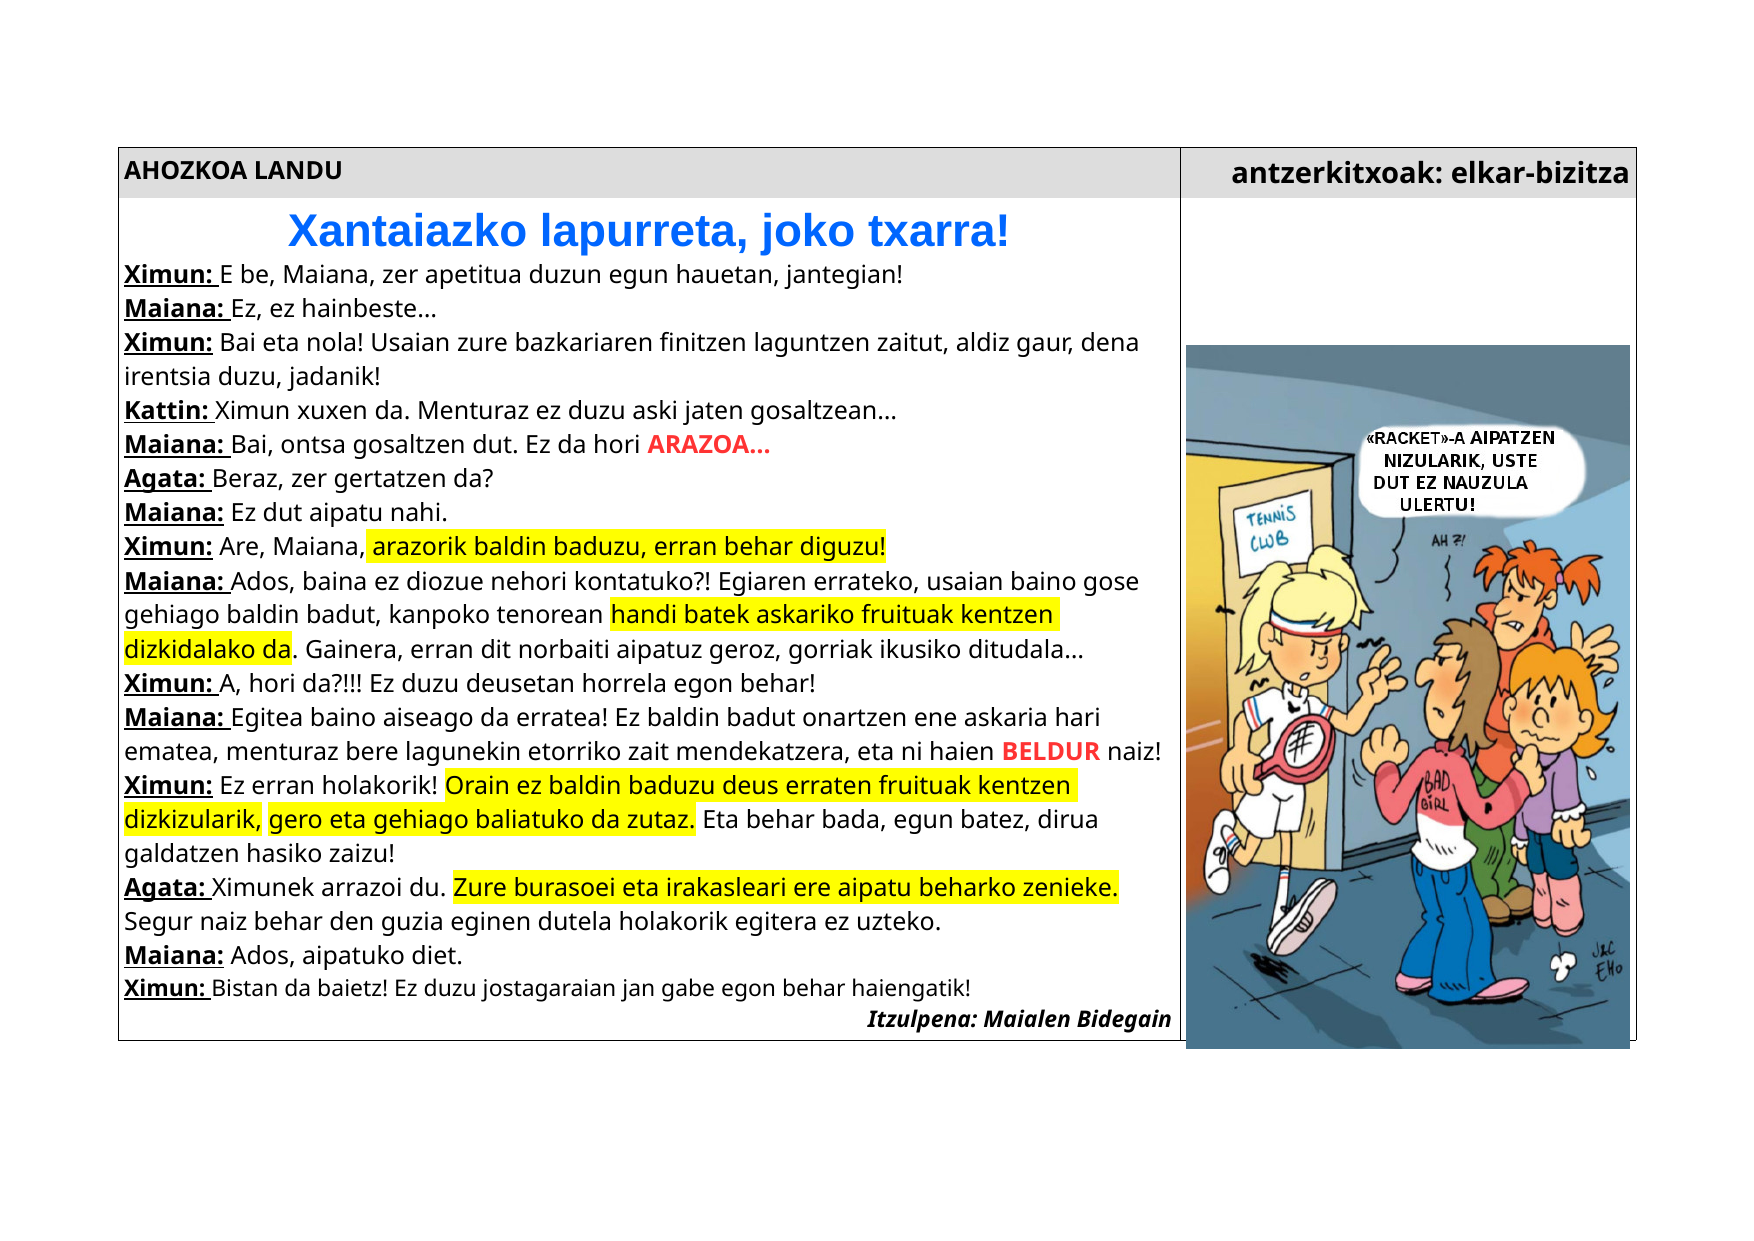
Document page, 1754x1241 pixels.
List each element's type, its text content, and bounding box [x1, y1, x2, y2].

table_cell [1181, 198, 1636, 1040]
table_header AHOZKOA LANDU [119, 148, 1180, 198]
picture [1186, 345, 1630, 1049]
table_header antzerkitxoak: elkar-bizitza [1181, 148, 1636, 198]
table_cell Xantaiazko lapurreta, joko txarra! Ximun: E be, Maiana, zer apetitua duzun egun hauetan, jantegian! Maiana: Ez, ez hainbeste… Ximun: Bai eta nola! Usaian zure bazkariaren finitzen laguntzen zaitut, aldiz gaur, dena irentsia duzu, jadanik! Kattin: Ximun xuxen da. Menturaz ez duzu aski jaten gosaltzean… Maiana: Bai, ontsa gosaltzen dut. Ez da hori ARAZOA… Agata: Beraz, zer gertatzen da? Maiana: Ez dut aipatu nahi. Ximun: Are, Maiana, arazorik baldin baduzu, erran behar diguzu! Maiana: Ados, baina ez diozue nehori kontatuko?! Egiaren errateko, usaian baino gose gehiago baldin badut, kanpoko tenorean handi batek askariko fruituak kentzen dizkidalako da. Gainera, erran dit norbaiti aipatuz geroz, gorriak ikusiko ditudala… Ximun: A, hori da?!!! Ez duzu deusetan horrela egon behar! Maiana: Egitea baino aiseago da erratea! Ez baldin badut onartzen ene askaria hari ematea, menturaz bere lagunekin etorriko zait mendekatzera, eta ni haien BELDUR naiz! Ximun: Ez erran holakorik! Orain ez baldin baduzu deus erraten fruituak kentzen dizkizularik, gero eta gehiago baliatuko da zutaz. Eta behar bada, egun batez, dirua galdatzen hasiko zaizu! Agata: Ximunek arrazoi du. Zure burasoei eta irakasleari ere aipatu beharko zenieke. Segur naiz behar den guzia eginen dutela holakorik egitera ez uzteko. Maiana: Ados, aipatuko diet. Ximun: Bistan da baietz! Ez duzu jostagaraian jan gabe egon behar haiengatik! Itzulpena: Maialen Bidegain [119, 198, 1180, 1040]
